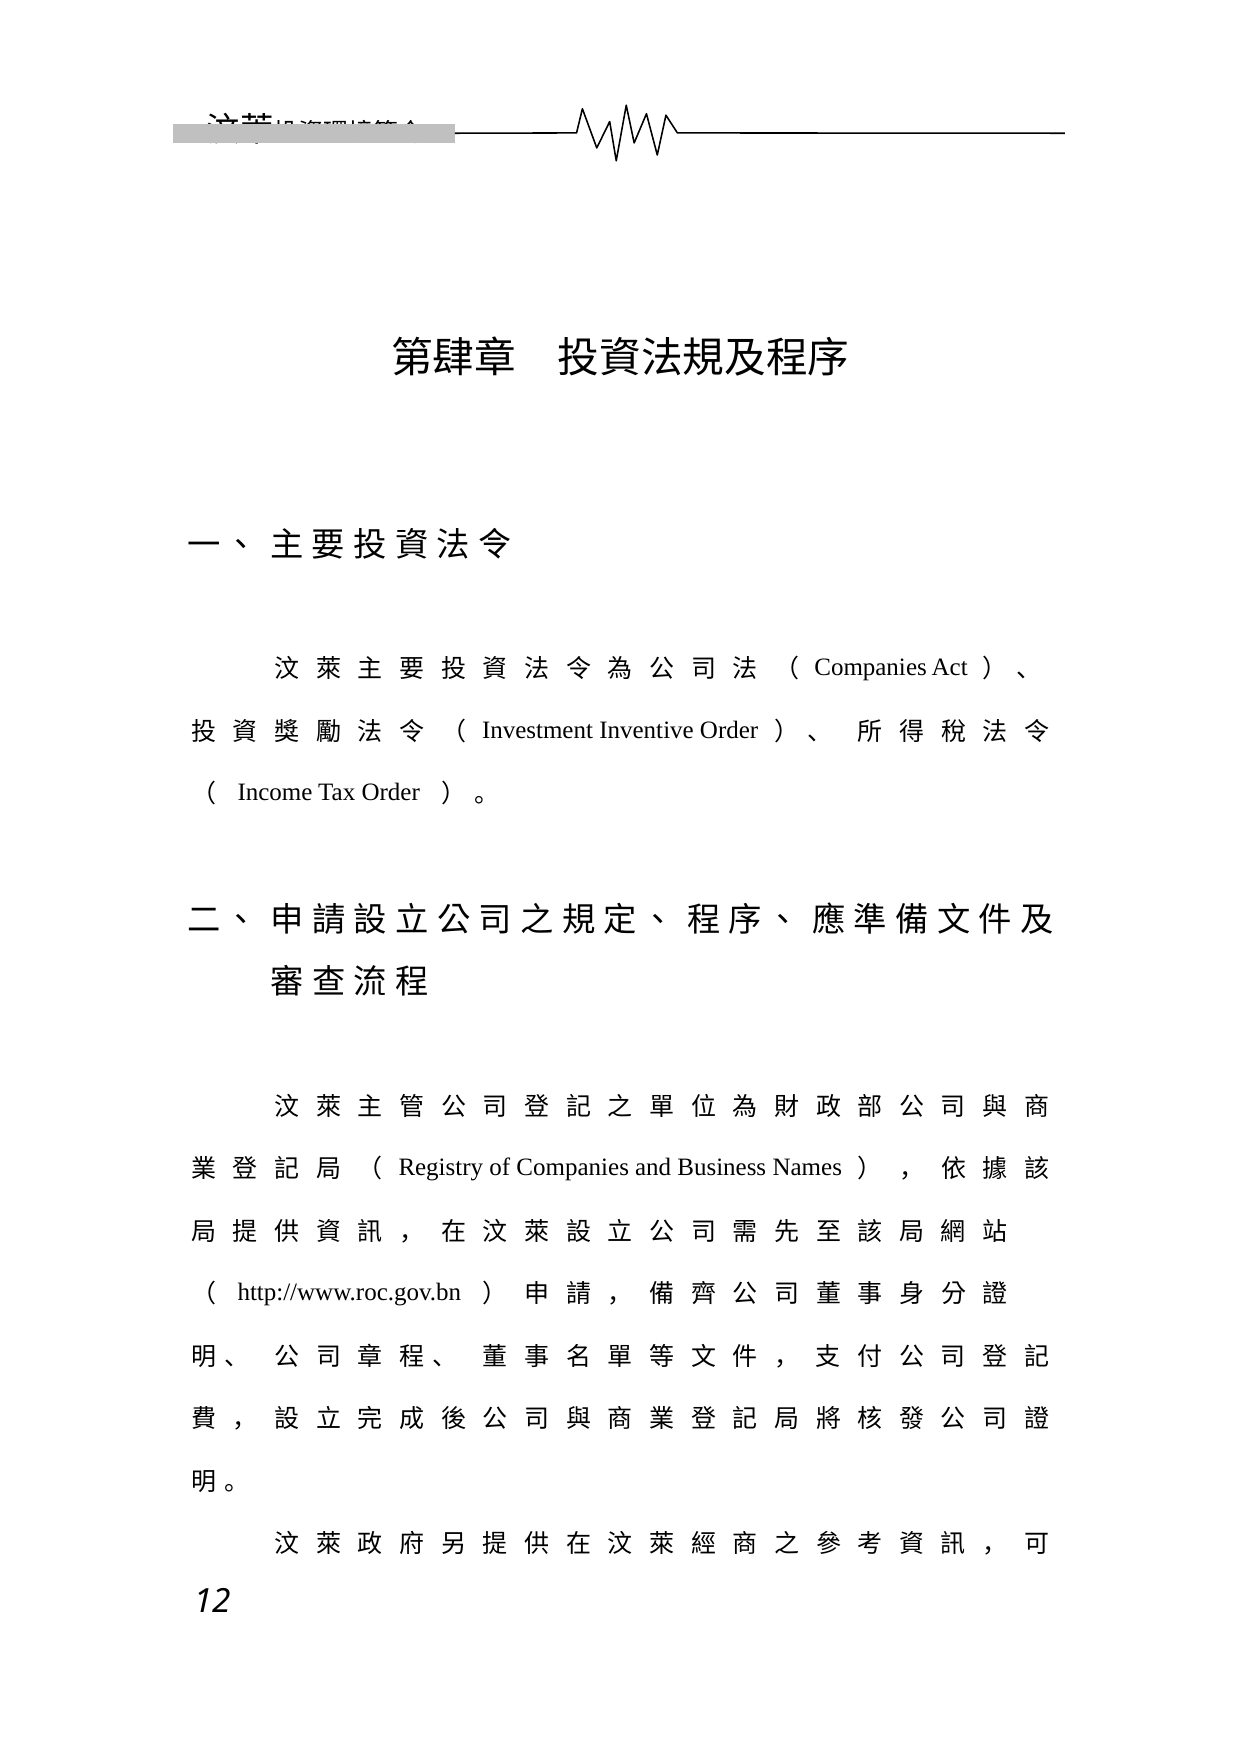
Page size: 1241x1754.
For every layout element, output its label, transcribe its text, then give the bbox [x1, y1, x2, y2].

text 汶萊政府另提供在汶萊經商之參考資訊，可 [183, 1500, 1058, 1563]
text 第肆章 投資法規及程序 [183, 313, 1058, 375]
text 汶萊主要投資法令為公司法（Companies Act）、投資獎勵法令（Investment Inventive Order）、所得稅法令（Income Tax Order）。 [183, 625, 1058, 813]
text 汶萊主管公司登記之單位為財政部公司與商業登記局（Registry of Companies and Business Names），依據該局提供資訊，在汶萊設立公司需先至該局網站（http://www.roc.gov.bn）申請，備齊公司董事身分證明、公司章程、董事名單等文件，支付公司登記費，設立完成後公司與商業登記局將核發公司證明。 [183, 1063, 1058, 1500]
text 二、申請設立公司之規定、程序、應準備文件及審查流程 [183, 875, 1058, 1000]
text 一、主要投資法令 [183, 500, 1058, 563]
